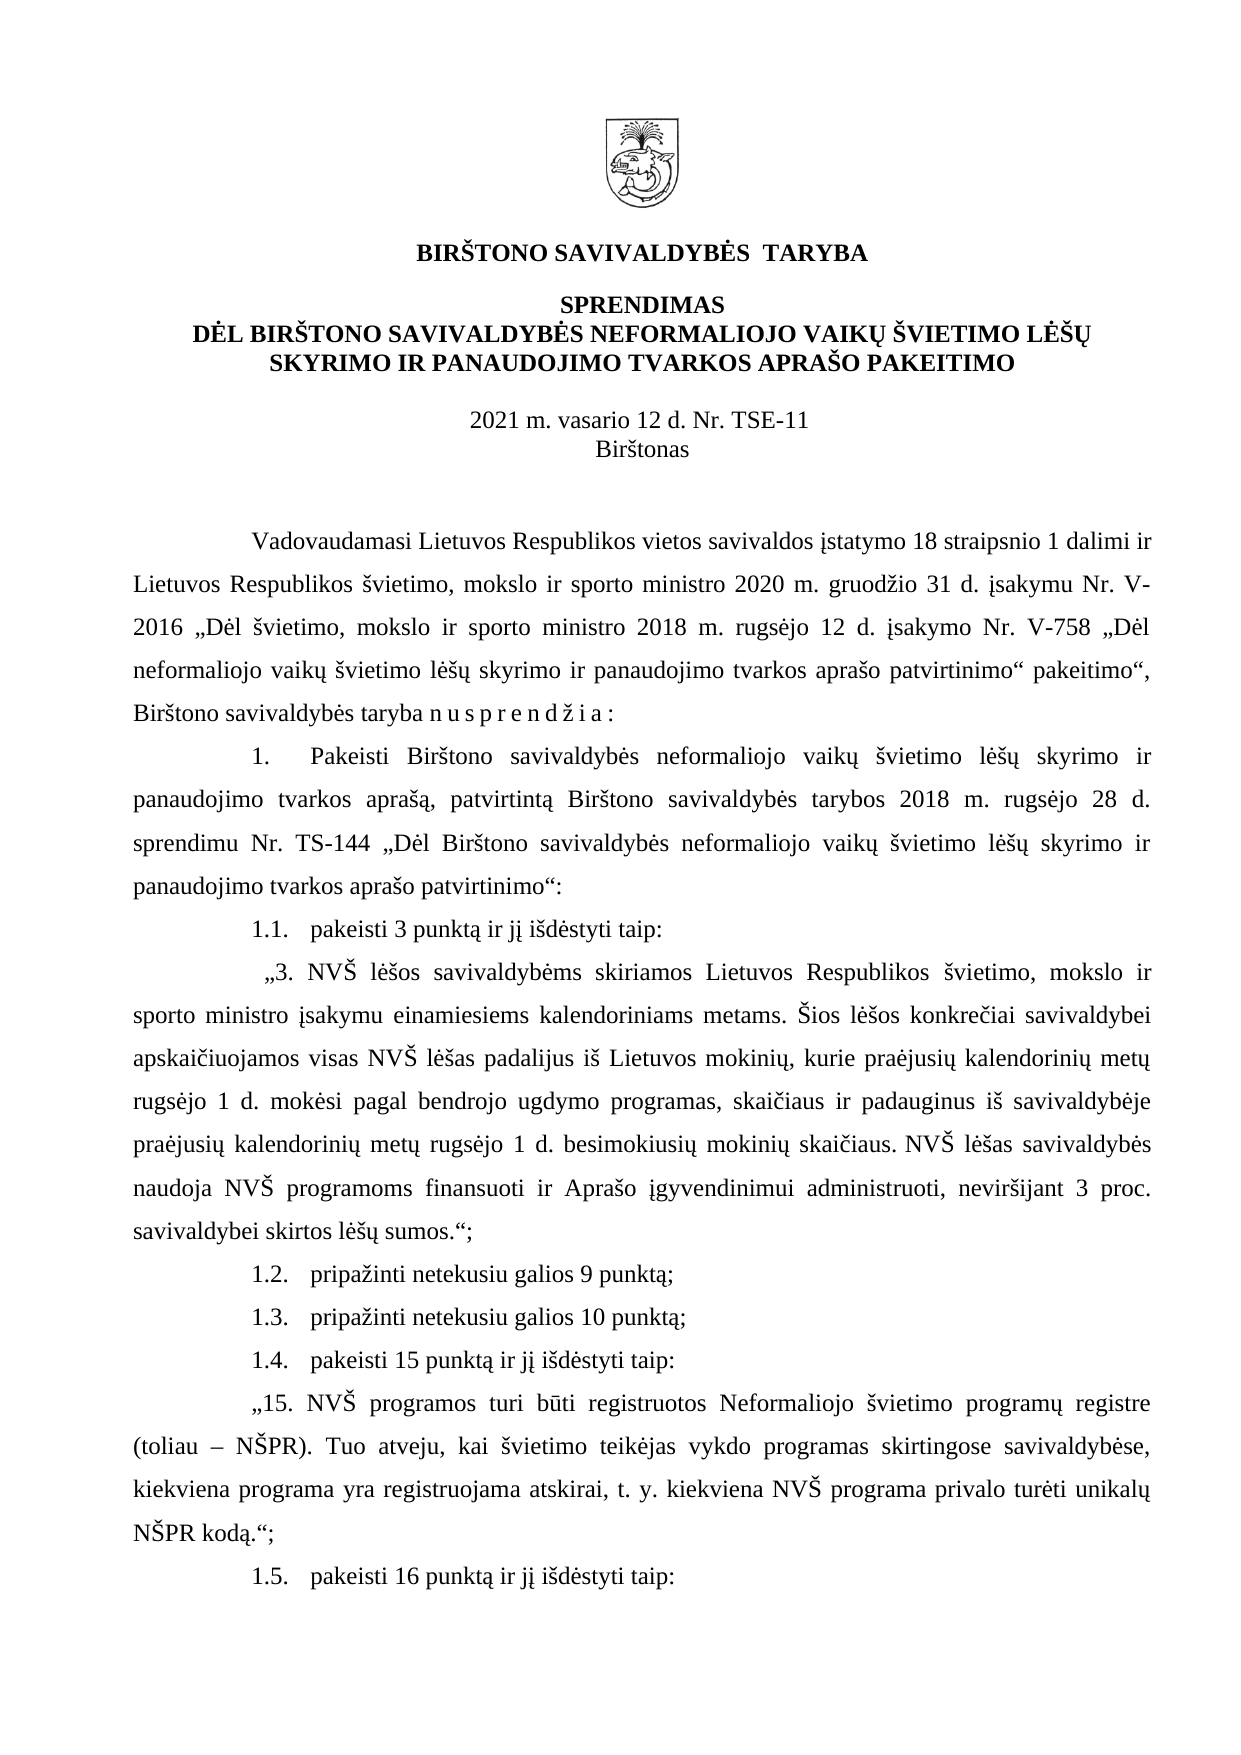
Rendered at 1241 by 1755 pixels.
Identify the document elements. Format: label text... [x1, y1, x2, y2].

text 1.2. pripažinti netekusiu galios 9 punktą; [133, 1259, 1152, 1288]
text 1.4. pakeisti 15 punktą ir jį išdėstyti taip: [133, 1345, 1152, 1374]
text 1.3. pripažinti netekusiu galios 10 punktą; [133, 1302, 1152, 1331]
text „3. NVŠ lėšos savivaldybėms skiriamos Lietuvos Respublikos švietimo, mokslo ir sporto ministro įsakymu einamiesiems kalendoriniams metams. Šios lėšos konkrečiai savivaldybei apskaičiuojamos visas NVŠ lėšas padalijus iš Lietuvos mokinių, kurie praėjusių kalendorinių metų rugsėjo 1 d. mokėsi pagal bendrojo ugdymo programas, skaičiaus ir padauginus iš savivaldybėje praėjusių kalendorinių metų rugsėjo 1 d. besimokiusių mokinių skaičiaus. NVŠ lėšas savivaldybės naudoja NVŠ programoms finansuoti ir Aprašo įgyvendinimui administruoti, neviršijant 3 proc. savivaldybei skirtos lėšų sumos.“; [133, 957, 1152, 1244]
text 1.1. pakeisti 3 punktą ir jį išdėstyti taip: [133, 914, 1152, 943]
text 2021 m. vasario 12 d. Nr. TSE-11 [133, 405, 1152, 434]
text „15. NVŠ programos turi būti registruotos Neformaliojo švietimo programų registre (toliau – NŠPR). Tuo atveju, kai švietimo teikėjas vykdo programas skirtingose savivaldybėse, kiekviena programa yra registruojama atskirai, t. y. kiekviena NVŠ programa privalo turėti unikalų NŠPR kodą.“; [133, 1388, 1152, 1546]
text Birštonas [133, 434, 1152, 463]
text Vadovaudamasi Lietuvos Respublikos vietos savivaldos įstatymo 18 straipsnio 1 dalimi ir Lietuvos Respublikos švietimo, mokslo ir sporto ministro 2020 m. gruodžio 31 d. įsakymu Nr. V-2016 „Dėl švietimo, mokslo ir sporto ministro 2018 m. rugsėjo 12 d. įsakymo Nr. V-758 „Dėl neformaliojo vaikų švietimo lėšų skyrimo ir panaudojimo tvarkos aprašo patvirtinimo“ pakeitimo“, Birštono savivaldybės taryba nusprendžia: [133, 526, 1152, 727]
text 1. Pakeisti Birštono savivaldybės neformaliojo vaikų švietimo lėšų skyrimo ir panaudojimo tvarkos aprašą, patvirtintą Birštono savivaldybės tarybos 2018 m. rugsėjo 28 d. sprendimu Nr. TS-144 „Dėl Birštono savivaldybės neformaliojo vaikų švietimo lėšų skyrimo ir panaudojimo tvarkos aprašo patvirtinimo“: [133, 741, 1152, 899]
text DĖL BIRŠTONO SAVIVALDYBĖS NEFORMALIOJO VAIKŲ ŠVIETIMO LĖŠŲ SKYRIMO IR PANAUDOJIMO TVARKOS APRAŠO PAKEITIMO [133, 319, 1152, 377]
subtitle BIRŠTONO SAVIVALDYBĖS TARYBA [133, 238, 1152, 266]
text 1.5. pakeisti 16 punktą ir jį išdėstyti taip: [133, 1561, 1152, 1589]
text sprendimas [133, 290, 1152, 319]
